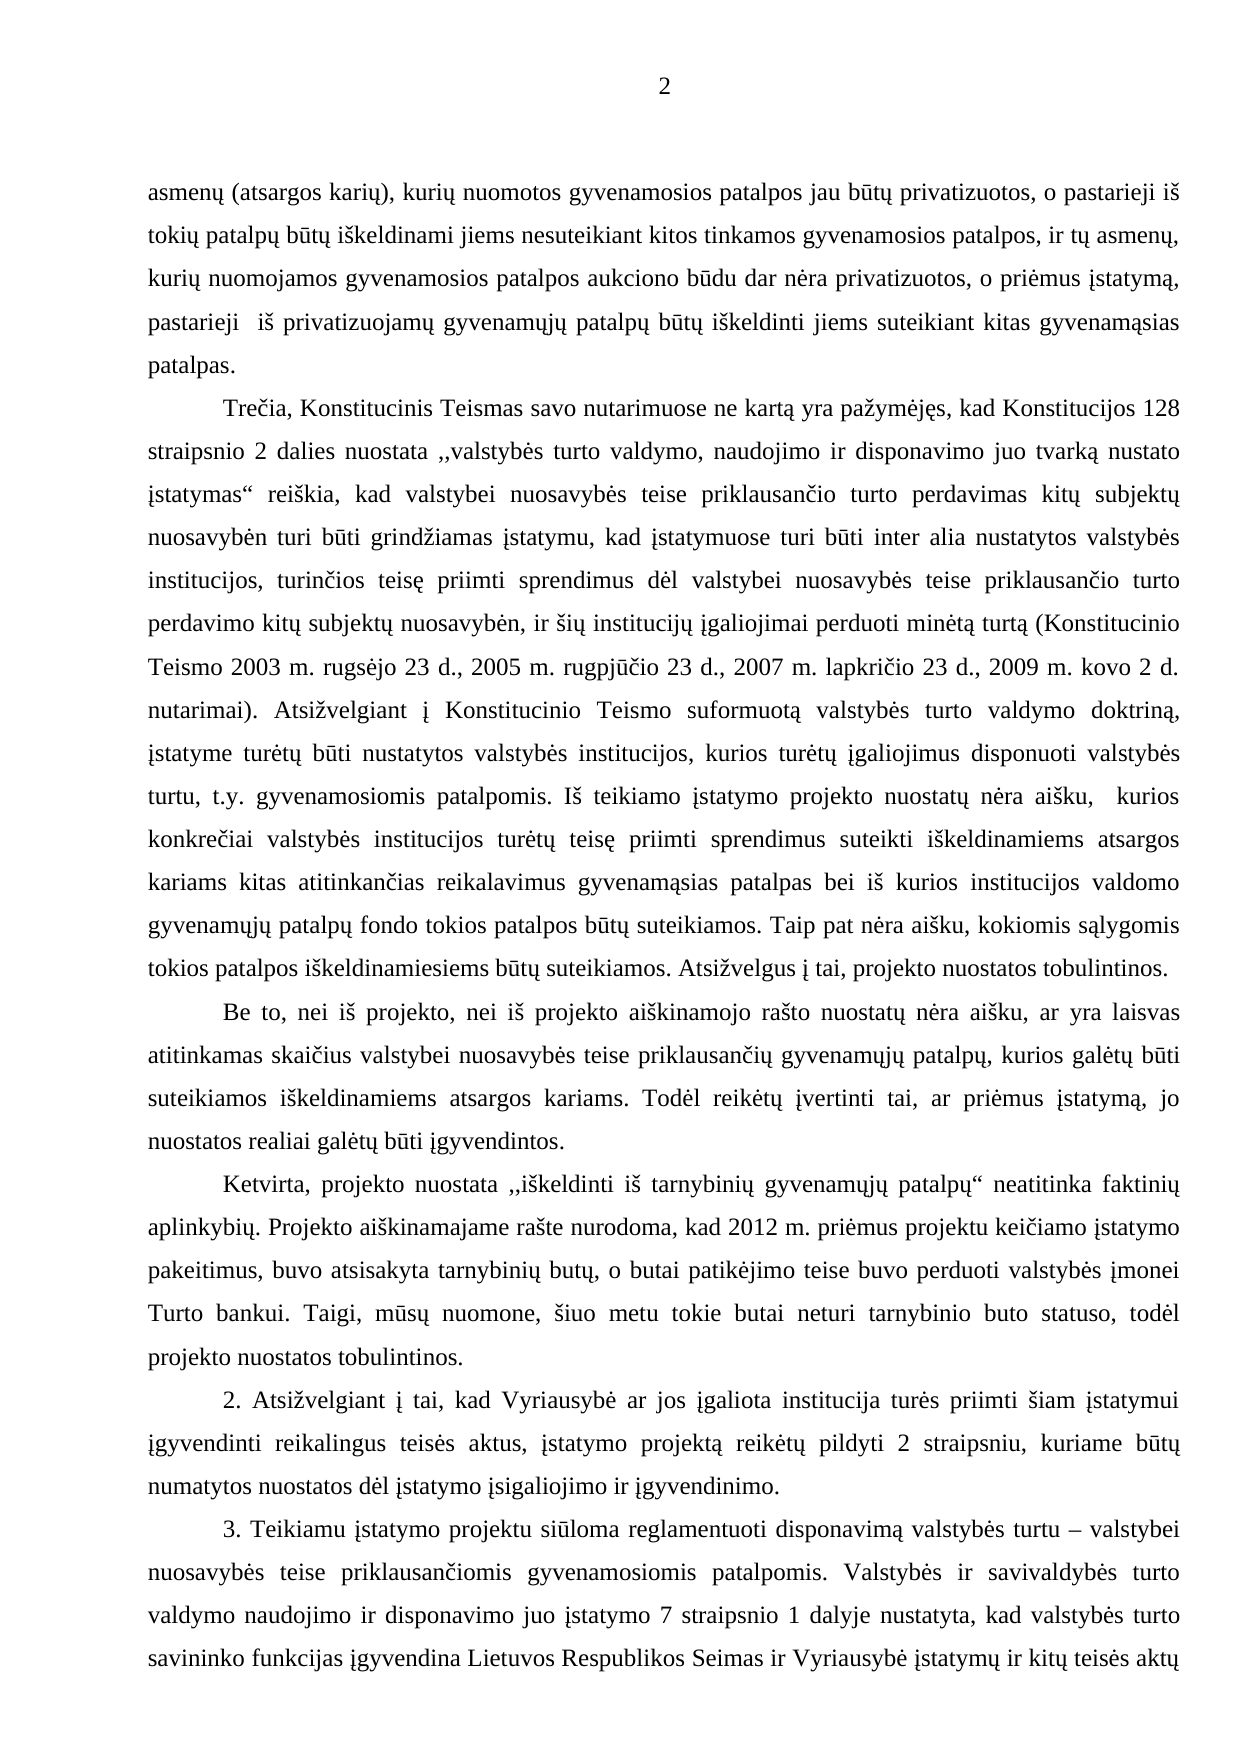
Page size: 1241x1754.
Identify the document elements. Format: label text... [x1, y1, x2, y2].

text 3. Teikiamu įstatymo projektu siūloma reglamentuoti disponavimą valstybės turtu – valstybei nuosavybės teise priklausančiomis gyvenamosiomis patalpomis. Valstybės ir savivaldybės turto valdymo naudojimo ir disponavimo juo įstatymo 7 straipsnio 1 dalyje nustatyta, kad valstybės turto savininko funkcijas įgyvendina Lietuvos Respublikos Seimas ir Vyriausybė įstatymų ir kitų teisės aktų [148, 1514, 1181, 1672]
text Be to, nei iš projekto, nei iš projekto aiškinamojo rašto nuostatų nėra aišku, ar yra laisvas atitinkamas skaičius valstybei nuosavybės teise priklausančių gyvenamųjų patalpų, kurios galėtų būti suteikiamos iškeldinamiems atsargos kariams. Todėl reikėtų įvertinti tai, ar priėmus įstatymą, jo nuostatos realiai galėtų būti įgyvendintos. [148, 997, 1181, 1155]
text Trečia, Konstitucinis Teismas savo nutarimuose ne kartą yra pažymėjęs, kad Konstitucijos 128 straipsnio 2 dalies nuostata ,,valstybės turto valdymo, naudojimo ir disponavimo juo tvarką nustato įstatymas“ reiškia, kad valstybei nuosavybės teise priklausančio turto perdavimas kitų subjektų nuosavybėn turi būti grindžiamas įstatymu, kad įstatymuose turi būti inter alia nustatytos valstybės institucijos, turinčios teisę priimti sprendimus dėl valstybei nuosavybės teise priklausančio turto perdavimo kitų subjektų nuosavybėn, ir šių institucijų įgaliojimai perduoti minėtą turtą (Konstitucinio Teismo 2003 m. rugsėjo 23 d., 2005 m. rugpjūčio 23 d., 2007 m. lapkričio 23 d., 2009 m. kovo 2 d. nutarimai). Atsižvelgiant į Konstitucinio Teismo suformuotą valstybės turto valdymo doktriną, įstatyme turėtų būti nustatytos valstybės institucijos, kurios turėtų įgaliojimus disponuoti valstybės turtu, t.y. gyvenamosiomis patalpomis. Iš teikiamo įstatymo projekto nuostatų nėra aišku, kurios konkrečiai valstybės institucijos turėtų teisę priimti sprendimus suteikti iškeldinamiems atsargos kariams kitas atitinkančias reikalavimus gyvenamąsias patalpas bei iš kurios institucijos valdomo gyvenamųjų patalpų fondo tokios patalpos būtų suteikiamos. Taip pat nėra aišku, kokiomis sąlygomis tokios patalpos iškeldinamiesiems būtų suteikiamos. Atsižvelgus į tai, projekto nuostatos tobulintinos. [148, 393, 1181, 982]
text asmenų (atsargos karių), kurių nuomotos gyvenamosios patalpos jau būtų privatizuotos, o pastarieji iš tokių patalpų būtų iškeldinami jiems nesuteikiant kitos tinkamos gyvenamosios patalpos, ir tų asmenų, kurių nuomojamos gyvenamosios patalpos aukciono būdu dar nėra privatizuotos, o priėmus įstatymą, pastarieji iš privatizuojamų gyvenamųjų patalpų būtų iškeldinti jiems suteikiant kitas gyvenamąsias patalpas. [148, 177, 1181, 378]
text Ketvirta, projekto nuostata ,,iškeldinti iš tarnybinių gyvenamųjų patalpų“ neatitinka faktinių aplinkybių. Projekto aiškinamajame rašte nurodoma, kad 2012 m. priėmus projektu keičiamo įstatymo pakeitimus, buvo atsisakyta tarnybinių butų, o butai patikėjimo teise buvo perduoti valstybės įmonei Turto bankui. Taigi, mūsų nuomone, šiuo metu tokie butai neturi tarnybinio buto statuso, todėl projekto nuostatos tobulintinos. [148, 1169, 1181, 1370]
text 2. Atsižvelgiant į tai, kad Vyriausybė ar jos įgaliota institucija turės priimti šiam įstatymui įgyvendinti reikalingus teisės aktus, įstatymo projektą reikėtų pildyti 2 straipsniu, kuriame būtų numatytos nuostatos dėl įstatymo įsigaliojimo ir įgyvendinimo. [148, 1385, 1181, 1500]
